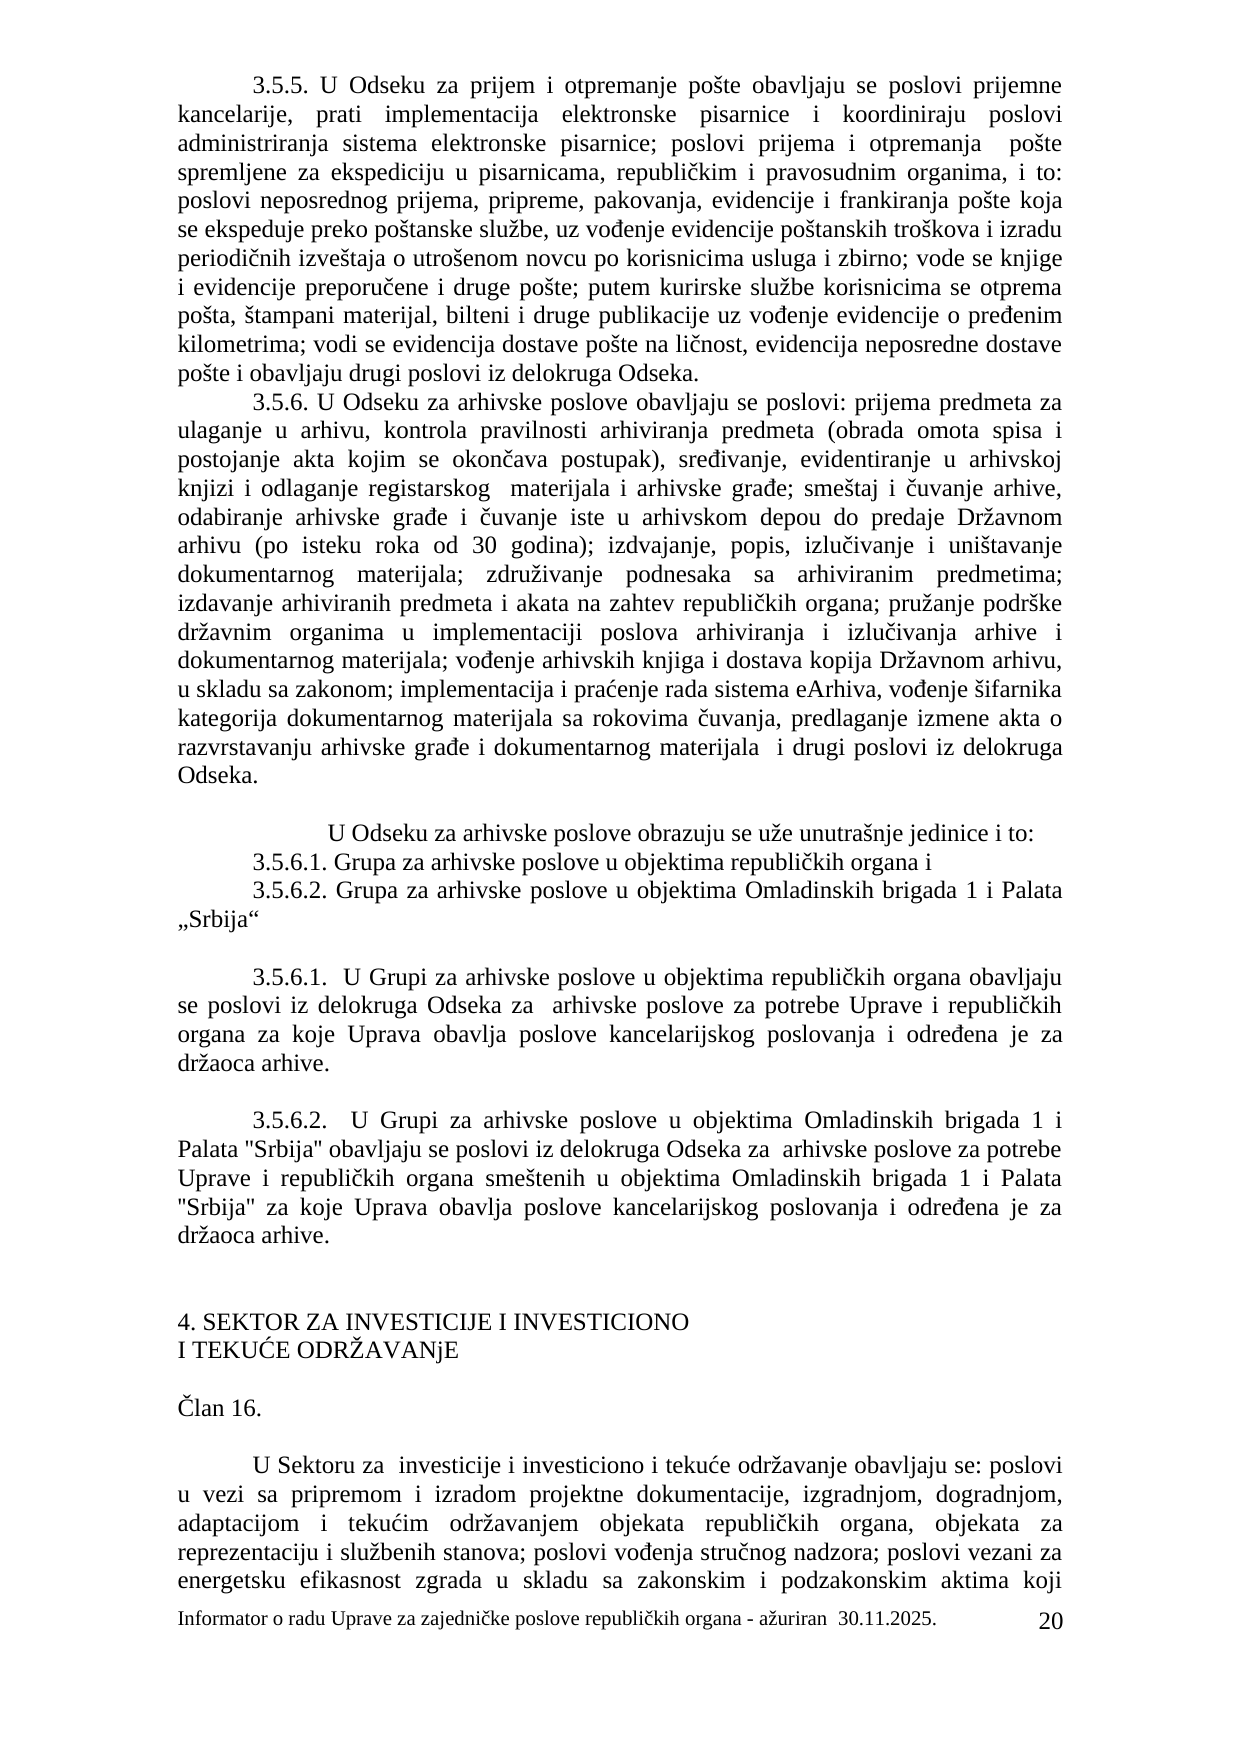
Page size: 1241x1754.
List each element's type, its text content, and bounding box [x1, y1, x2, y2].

subtitle 4. SEKTOR ZA INVESTICIJE I INVESTICIONO [177, 1307, 1063, 1335]
subtitle 3.5.6.2. Grupa za arhivske poslove u objektima Omladinskih brigada 1 i Palata „Srbija“ [177, 875, 1063, 933]
subtitle 3.5.6.1. U Grupi za arhivske poslove u objektima republičkih organa obavljaju se poslovi iz delokruga Odseka za arhivske poslove za potrebe Uprave i republičkih organa za koje Uprava obavlja poslove kancelarijskog poslovanja i određena je za držaoca arhive. [177, 962, 1063, 1077]
subtitle 3.5.6.2. U Grupi za arhivske poslove u objektima Omladinskih brigada 1 i Palata ''Srbija'' obavljaju se poslovi iz delokruga Odseka za arhivske poslove za potrebe Uprave i republičkih organa smeštenih u objektima Omladinskih brigada 1 i Palata ''Srbija'' za koje Uprava obavlja poslove kancelarijskog poslovanja i određena je za držaoca arhive. [177, 1105, 1063, 1249]
subtitle I TEKUĆE ODRŽAVANjE [177, 1335, 1063, 1364]
subtitle U Odseku za arhivske poslove obrazuju se uže unutrašnje jedinice i to: [177, 818, 1063, 847]
subtitle Član 16. [177, 1393, 1063, 1422]
subtitle 3.5.6.1. Grupa za arhivske poslove u objektima republičkih organa i [177, 847, 1063, 875]
subtitle 3.5.6. U Odseku za arhivske poslove obavljaju se poslovi: prijema predmeta za ulaganje u arhivu, kontrola pravilnosti arhiviranja predmeta (obrada omota spisa i postojanje akta kojim se okončava postupak), sređivanje, evidentiranje u arhivskoj knjizi i odlaganje registarskog materijala i arhivske građe; smeštaj i čuvanje arhive, odabiranje arhivske građe i čuvanje iste u arhivskom depou do predaje Državnom arhivu (po isteku roka od 30 godina); izdvajanje, popis, izlučivanje i uništavanje dokumentarnog materijala; združivanje podnesaka sa arhiviranim predmetima; izdavanje arhiviranih predmeta i akata na zahtev republičkih organa; pružanje podrške državnim organima u implementaciji poslova arhiviranja i izlučivanja arhive i dokumentarnog materijala; vođenje arhivskih knjiga i dostava kopija Državnom arhivu, u skladu sa zakonom; implementacija i praćenje rada sistema eArhiva, vođenje šifarnika kategorija dokumentarnog materijala sa rokovima čuvanja, predlaganje izmene akta o razvrstavanju arhivske građe i dokumentarnog materijala i drugi poslovi iz delokruga Odseka. [177, 387, 1063, 789]
subtitle U Sektoru za investicije i investiciono i tekuće održavanje obavljaju se: poslovi u vezi sa pripremom i izradom projektne dokumentacije, izgradnjom, dogradnjom, adaptacijom i tekućim održavanjem objekata republičkih organa, objekata za reprezentaciju i službenih stanova; poslovi vođenja stručnog nadzora; poslovi vezani za energetsku efikasnost zgrada u skladu sa zakonskim i podzakonskim aktima koji [177, 1450, 1063, 1594]
subtitle 3.5.5. U Odseku za prijem i otpremanje pošte obavljaju se poslovi prijemne kancelarije, prati implementacija elektronske pisarnice i koordiniraju poslovi administriranja sistema elektronske pisarnice; poslovi prijema i otpremanja pošte spremljene za ekspediciju u pisarnicama, republičkim i pravosudnim organima, i to: poslovi neposrednog prijema, pripreme, pakovanja, evidencije i frankiranja pošte koja se ekspeduje preko poštanske službe, uz vođenje evidencije poštanskih troškova i izradu periodičnih izveštaja o utrošenom novcu po korisnicima usluga i zbirno; vode se knjige i evidencije preporučene i druge pošte; putem kurirske službe korisnicima se otprema pošta, štampani materijal, bilteni i druge publikacije uz vođenje evidencije o pređenim kilometrima; vodi se evidencija dostave pošte na ličnost, evidencija neposredne dostave pošte i obavljaju drugi poslovi iz delokruga Odseka. [177, 70, 1063, 387]
